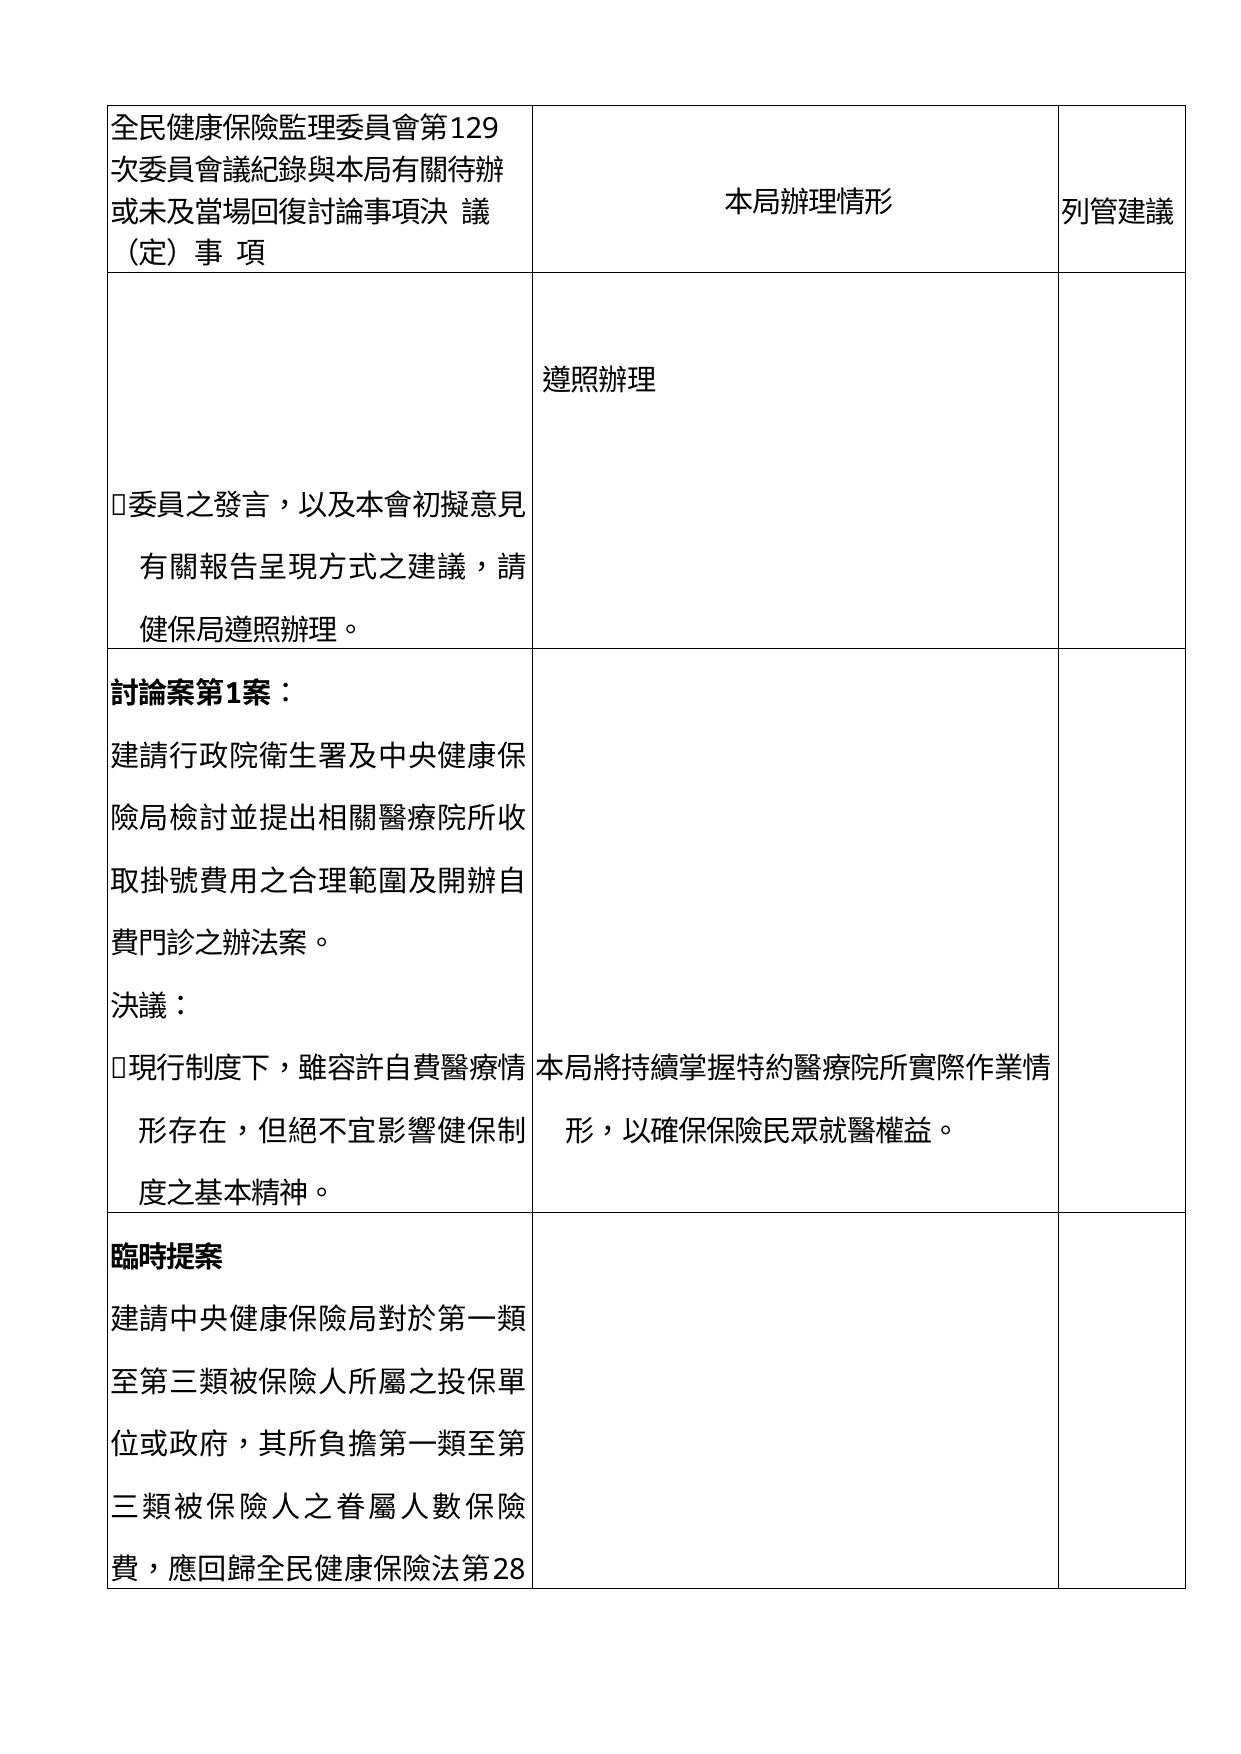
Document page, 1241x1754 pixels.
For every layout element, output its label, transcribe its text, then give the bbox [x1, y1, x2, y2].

table_cell 本局將持續掌握特約醫療院所實際作業情形，以確保保險民眾就醫權益。 [533, 649, 1058, 1212]
table_cell 臨時提案 建請中央健康保險局對於第一類至第三類被保險人所屬之投保單位或政府，其所負擔第一類至第三類被保險人之眷屬人數保險費，應回歸全民健康保險法第28 [108, 1213, 532, 1588]
table_cell [1059, 649, 1185, 1212]
table_cell [1059, 273, 1185, 648]
table_cell [533, 1213, 1058, 1588]
table_cell 委員之發言，以及本會初擬意見有關報告呈現方式之建議，請健保局遵照辦理。 [108, 273, 532, 648]
table_header 全民健康保險監理委員會第129次委員會議紀錄與本局有關待辦或未及當場回復討論事項決 議（定）事 項 [108, 106, 532, 272]
table_header 本局辦理情形 [533, 106, 1058, 272]
table_cell [1059, 1213, 1185, 1588]
table_cell 遵照辦理 [533, 273, 1058, 648]
table_header 列管建議 [1059, 106, 1185, 272]
table_cell 討論案第1案： 建請行政院衛生署及中央健康保險局檢討並提出相關醫療院所收取掛號費用之合理範圍及開辦自費門診之辦法案。 決議： 現行制度下，雖容許自費醫療情形存在，但絕不宜影響健保制度之基本精神。 [108, 649, 532, 1212]
